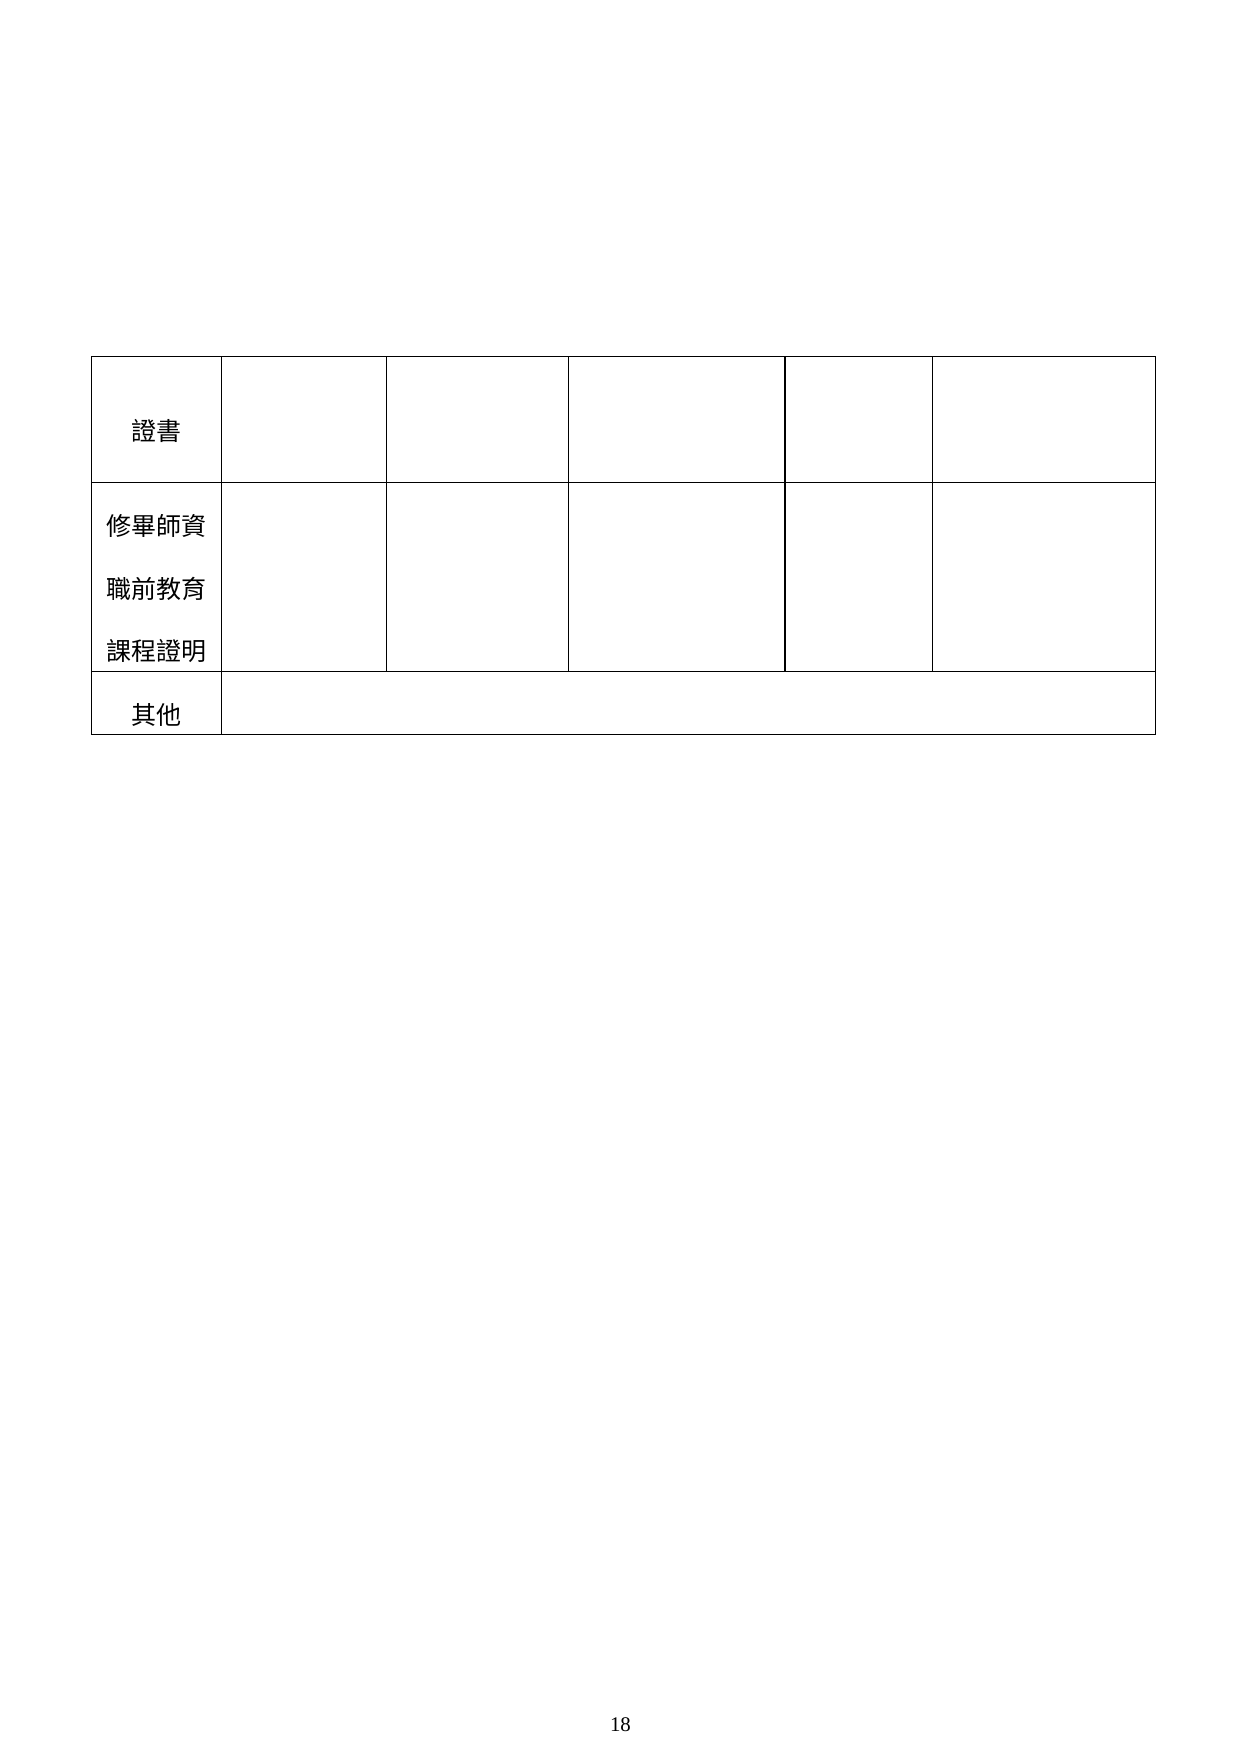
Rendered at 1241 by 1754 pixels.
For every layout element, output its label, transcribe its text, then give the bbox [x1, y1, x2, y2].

table_cell [786, 483, 932, 671]
table_cell [933, 483, 1155, 671]
table_cell [569, 357, 784, 482]
table_cell [222, 357, 386, 482]
table_cell [786, 357, 932, 482]
table_cell [222, 483, 386, 671]
table_cell [569, 483, 784, 671]
table_cell 其他 [92, 672, 221, 734]
table_cell [222, 672, 1155, 734]
table_cell [933, 357, 1155, 482]
table_cell 證書 [92, 357, 221, 482]
table_cell 修畢師資職前教育課程證明 [92, 483, 221, 671]
table_cell [387, 357, 568, 482]
table_cell [387, 483, 568, 671]
